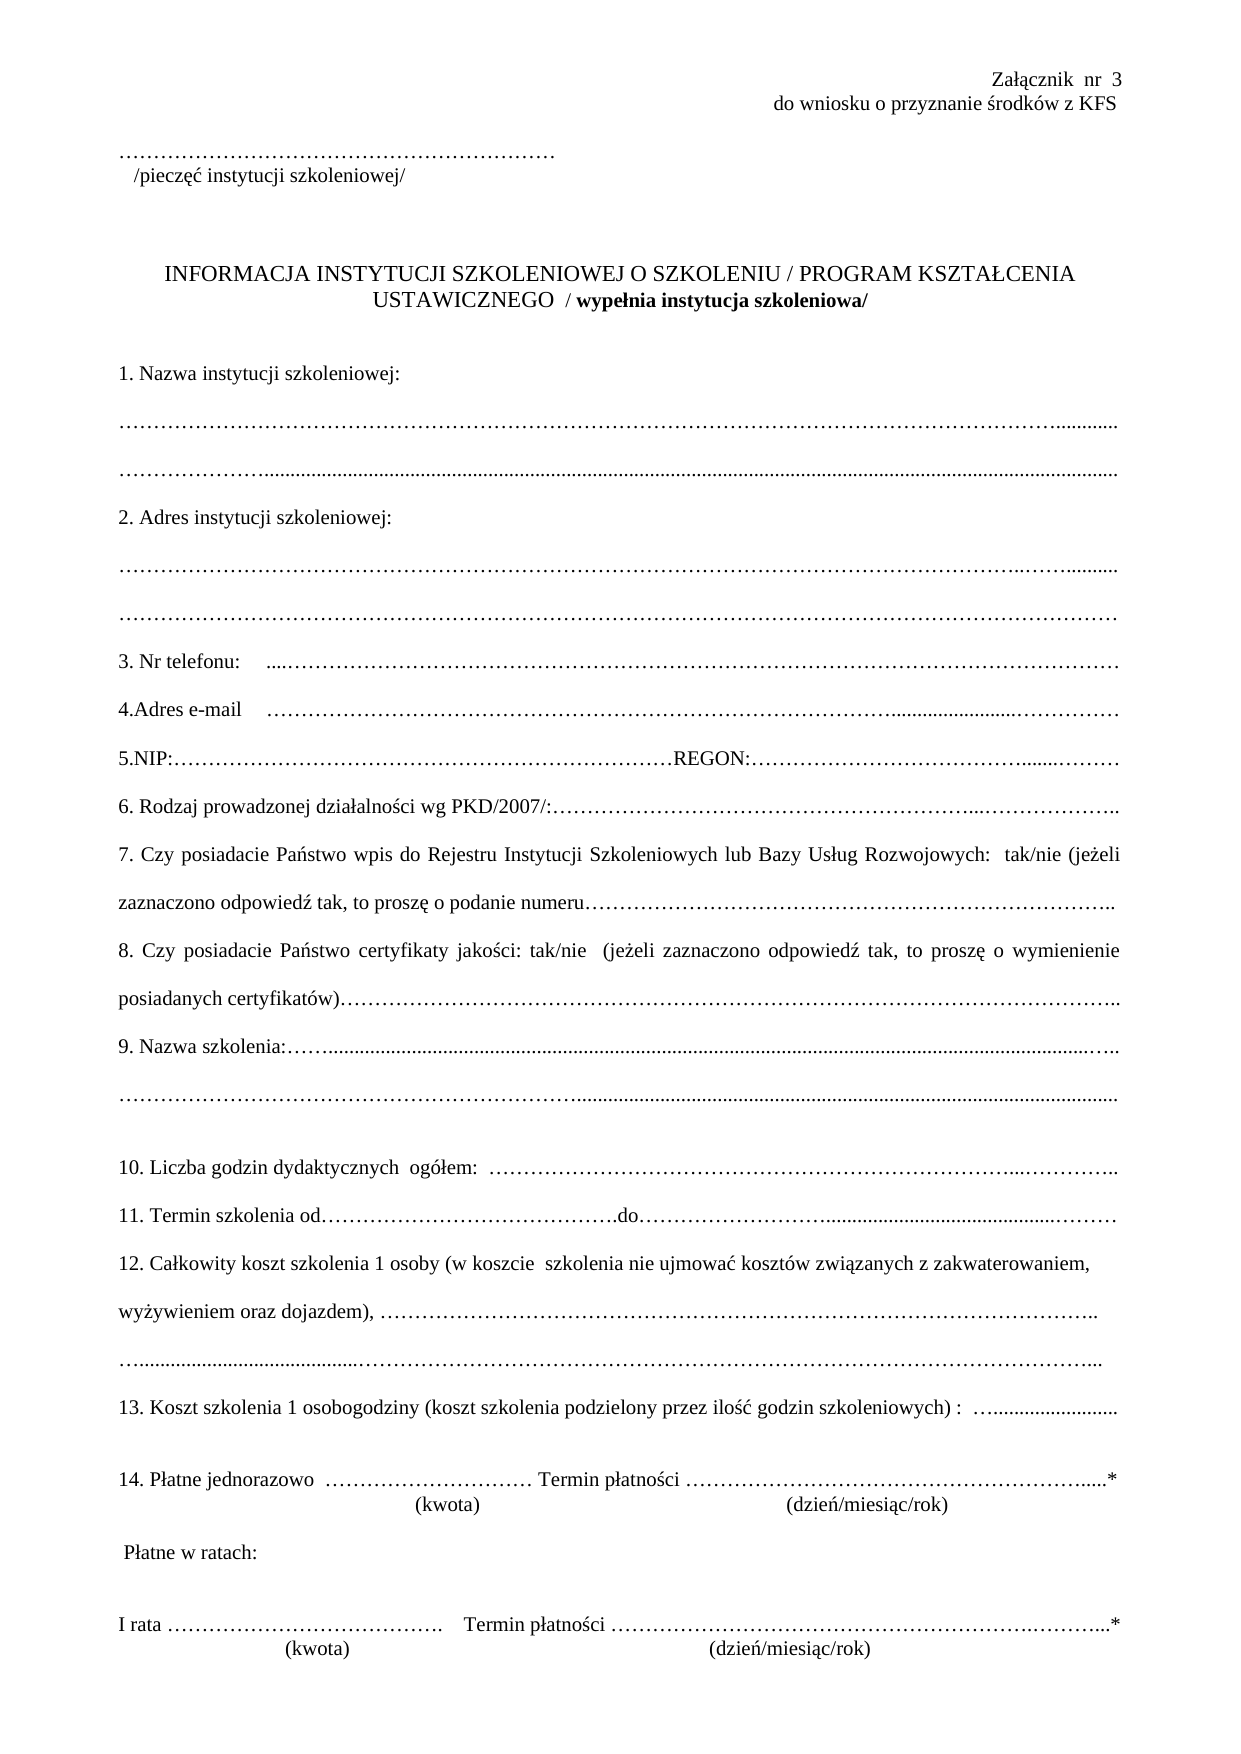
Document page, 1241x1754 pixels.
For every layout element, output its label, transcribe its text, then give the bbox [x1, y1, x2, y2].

text 4.Adres e-mail ………………………………………………………………………………........................…………… [118, 697, 1122, 721]
text (kwota) (dzień/miesiąc/rok) [118, 1491, 1122, 1516]
text 6. Rodzaj prowadzonej działalności wg PKD/2007/:……………………………………………………...……………….. [118, 794, 1122, 818]
text 1. Nazwa instytucji szkoleniowej: [118, 361, 1122, 384]
text ………………….................................................................................................................................................................... [118, 457, 1122, 481]
text …..........................................……………………………………………………………………………………………... [118, 1347, 1122, 1371]
text (kwota) (dzień/miesiąc/rok) [118, 1636, 1122, 1660]
text 13. Koszt szkolenia 1 osobogodziny (koszt szkolenia podzielony przez ilość godzin szkoleniowych) : …........................ [118, 1395, 1122, 1419]
text …………………………………………………………………………………………………………………..…….......... [118, 553, 1122, 577]
text 12. Całkowity koszt szkolenia 1 osoby (w koszcie szkolenia nie ujmować kosztów związanych z zakwaterowaniem, [118, 1251, 1122, 1275]
text 5.NIP:………………………………………………………………REGON:………………………………….......……… [118, 746, 1122, 769]
text /pieczęć instytucji szkoleniowej/ [118, 163, 1122, 187]
text do wniosku o przyznanie środków z KFS [118, 91, 1122, 115]
text I rata …………………………………. Termin płatności …………………………………………………….………...* [118, 1612, 1122, 1636]
text ………………………………………………………………………………………………………………………............ [118, 409, 1122, 433]
text 14. Płatne jednorazowo ………………………… Termin płatności ………………………………………………….....* [118, 1467, 1122, 1491]
text Płatne w ratach: [118, 1539, 1122, 1564]
text 2. Adres instytucji szkoleniowej: [118, 505, 1122, 529]
text 3. Nr telefonu: ....………………………………………………………………………………………………………… [118, 649, 1122, 673]
text 10. Liczba godzin dydaktycznych ogółem: …………………………………………………………………...………….. [118, 1154, 1122, 1179]
text 7. Czy posiadacie Państwo wpis do Rejestru Instytucji Szkoleniowych lub Bazy Usług Rozwojowych: tak/nie (jeżeli zaznaczono odpowiedź tak, to proszę o podanie numeru………………………………………………………………….. [118, 842, 1122, 914]
text ……………………………………………………………………………………………………………………………… [118, 601, 1122, 625]
text 8. Czy posiadacie Państwo certyfikaty jakości: tak/nie (jeżeli zaznaczono odpowiedź tak, to proszę o wymienienie posiadanych certyfikatów)………………………………………………………………………………………………….. [118, 938, 1122, 1010]
text …………………………………………………………........................................................................................................ [118, 1082, 1122, 1106]
text Załącznik nr 3 [118, 67, 1122, 91]
text INFORMACJA INSTYTUCJI SZKOLENIOWEJ O SZKOLENIU / PROGRAM KSZTAŁCENIA USTAWICZNEGO / wypełnia instytucja szkoleniowa/ [118, 260, 1122, 312]
text ……………………………………………………… [118, 139, 1122, 163]
text 11. Termin szkolenia od…………………………………….do………………………............................................……… [118, 1203, 1122, 1227]
text wyżywieniem oraz dojazdem), ………………………………………………………………………………………….. [118, 1299, 1122, 1323]
text 9. Nazwa szkolenia:……..................................................................................................................................................….. [118, 1034, 1122, 1058]
